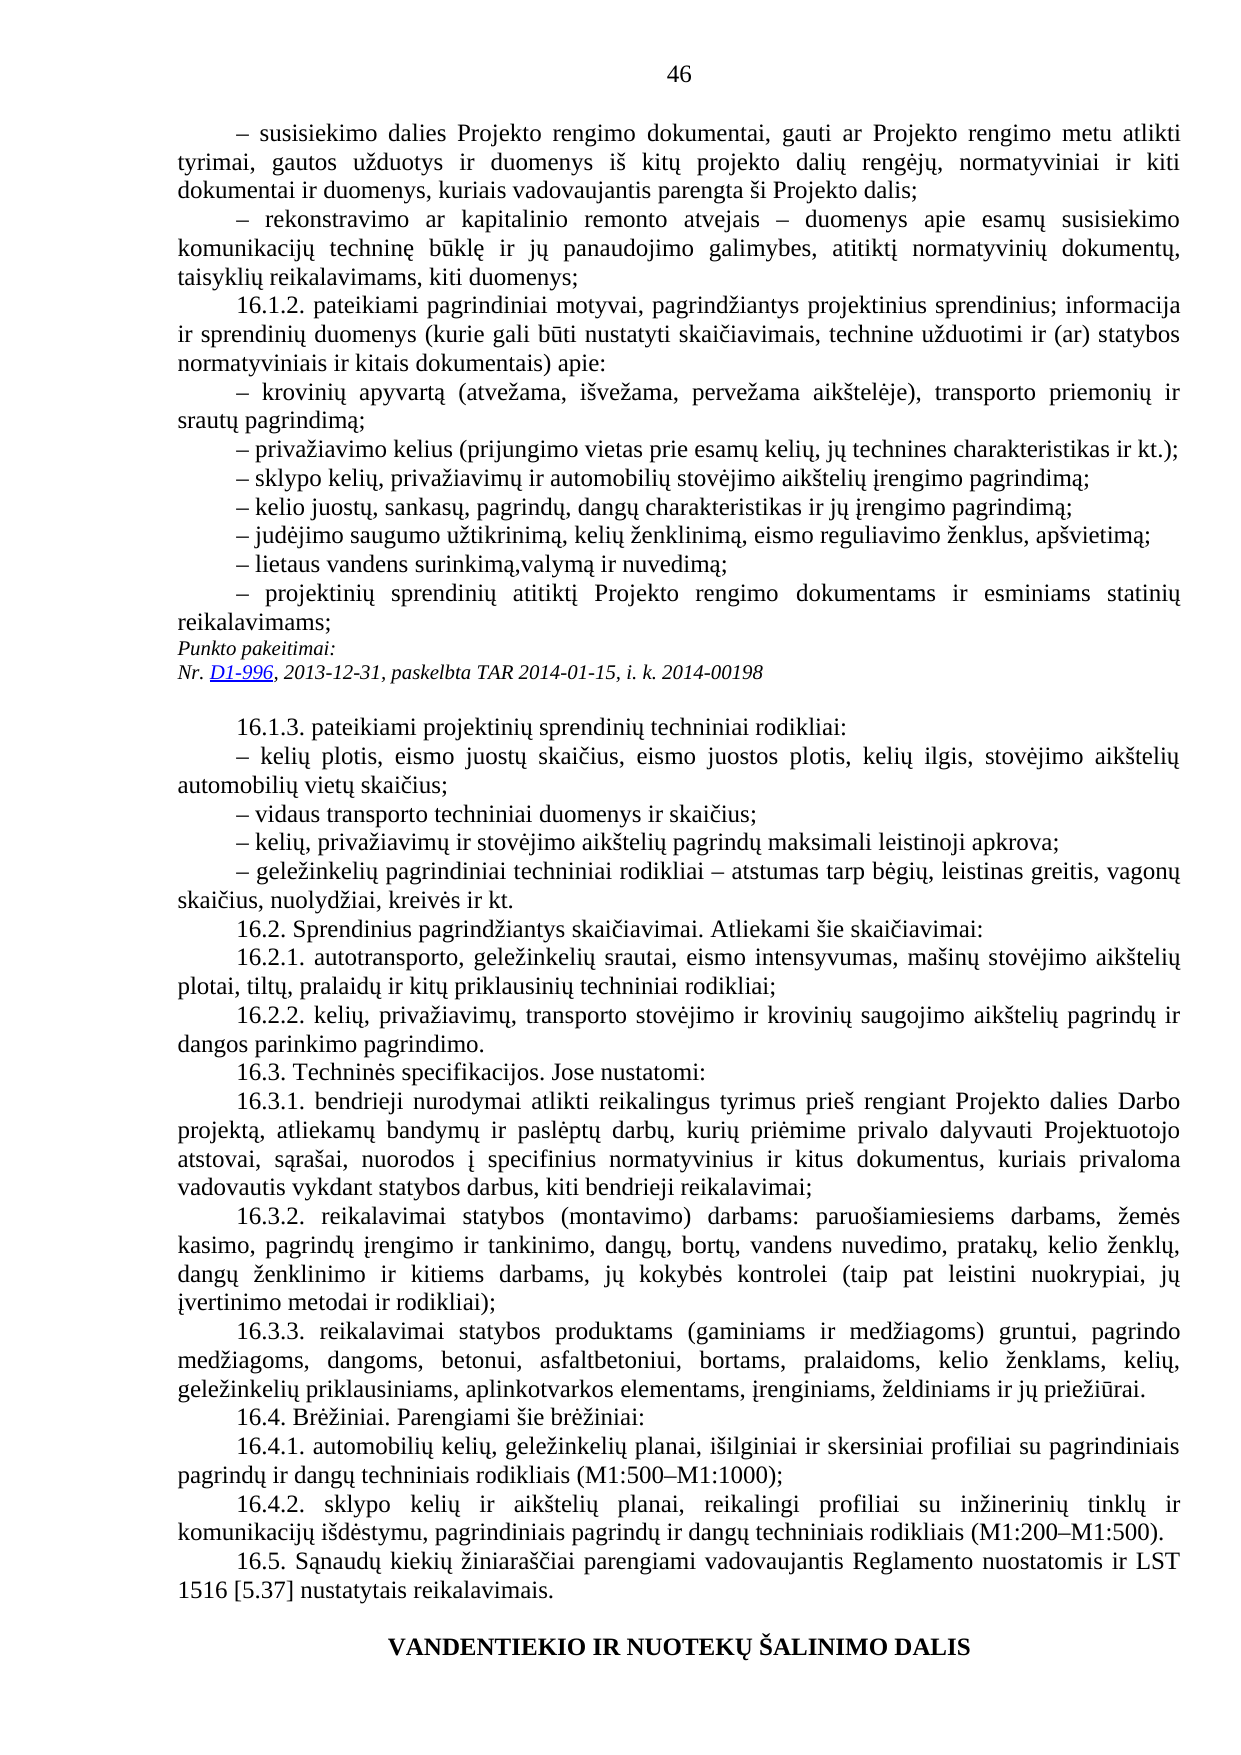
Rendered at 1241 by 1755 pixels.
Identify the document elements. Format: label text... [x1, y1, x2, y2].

text VANDENTIEKIO IR NUOTEKŲ ŠALINIMO DALIS [177, 1632, 1181, 1661]
text 16.4.2. sklypo kelių ir aikštelių planai, reikalingi profiliai su inžinerinių tinklų ir komunikacijų išdėstymu, pagrindiniais pagrindų ir dangų techniniais rodikliais (M1:200–M1:500). [177, 1489, 1181, 1546]
text 16.3.3. reikalavimai statybos produktams (gaminiams ir medžiagoms) gruntui, pagrindo medžiagoms, dangoms, betonui, asfaltbetoniui, bortams, pralaidoms, kelio ženklams, kelių, geležinkelių priklausiniams, aplinkotvarkos elementams, įrenginiams, želdiniams ir jų priežiūrai. [177, 1316, 1181, 1402]
text – kelių plotis, eismo juostų skaičius, eismo juostos plotis, kelių ilgis, stovėjimo aikštelių automobilių vietų skaičius; [177, 741, 1181, 799]
text – rekonstravimo ar kapitalinio remonto atvejais – duomenys apie esamų susisiekimo komunikacijų techninę būklę ir jų panaudojimo galimybes, atitiktį normatyvinių dokumentų, taisyklių reikalavimams, kiti duomenys; [177, 204, 1181, 291]
text 16.3. Techninės specifikacijos. Jose nustatomi: [177, 1057, 1181, 1086]
text – kelių, privažiavimų ir stovėjimo aikštelių pagrindų maksimali leistinoji apkrova; [177, 827, 1181, 856]
text – projektinių sprendinių atitiktį Projekto rengimo dokumentams ir esminiams statinių reikalavimams; [177, 578, 1181, 636]
text – krovinių apyvartą (atvežama, išvežama, pervežama aikštelėje), transporto priemonių ir srautų pagrindimą; [177, 377, 1181, 434]
text – vidaus transporto techniniai duomenys ir skaičius; [177, 799, 1181, 827]
text – judėjimo saugumo užtikrinimą, kelių ženklinimą, eismo reguliavimo ženklus, apšvietimą; [177, 521, 1181, 549]
text 16.3.1. bendrieji nurodymai atlikti reikalingus tyrimus prieš rengiant Projekto dalies Darbo projektą, atliekamų bandymų ir paslėptų darbų, kurių priėmime privalo dalyvauti Projektuotojo atstovai, sąrašai, nuorodos į specifinius normatyvinius ir kitus dokumentus, kuriais privaloma vadovautis vykdant statybos darbus, kiti bendrieji reikalavimai; [177, 1086, 1181, 1201]
text 16.1.2. pateikiami pagrindiniai motyvai, pagrindžiantys projektinius sprendinius; informacija ir sprendinių duomenys (kurie gali būti nustatyti skaičiavimais, technine užduotimi ir (ar) statybos normatyviniais ir kitais dokumentais) apie: [177, 291, 1181, 377]
text 16.2. Sprendinius pagrindžiantys skaičiavimai. Atliekami šie skaičiavimai: [177, 914, 1181, 942]
text – geležinkelių pagrindiniai techniniai rodikliai – atstumas tarp bėgių, leistinas greitis, vagonų skaičius, nuolydžiai, kreivės ir kt. [177, 856, 1181, 914]
text 16.4. Brėžiniai. Parengiami šie brėžiniai: [177, 1402, 1181, 1431]
text – privažiavimo kelius (prijungimo vietas prie esamų kelių, jų technines charakteristikas ir kt.); [177, 434, 1181, 463]
text Nr. D1-996, 2013-12-31, paskelbta TAR 2014-01-15, i. k. 2014-00198 [177, 660, 1181, 684]
text – sklypo kelių, privažiavimų ir automobilių stovėjimo aikštelių įrengimo pagrindimą; [177, 463, 1181, 492]
text 16.2.2. kelių, privažiavimų, transporto stovėjimo ir krovinių saugojimo aikštelių pagrindų ir dangos parinkimo pagrindimo. [177, 1000, 1181, 1057]
text 16.3.2. reikalavimai statybos (montavimo) darbams: paruošiamiesiems darbams, žemės kasimo, pagrindų įrengimo ir tankinimo, dangų, bortų, vandens nuvedimo, pratakų, kelio ženklų, dangų ženklinimo ir kitiems darbams, jų kokybės kontrolei (taip pat leistini nuokrypiai, jų įvertinimo metodai ir rodikliai); [177, 1201, 1181, 1316]
text 16.5. Sąnaudų kiekių žiniaraščiai parengiami vadovaujantis Reglamento nuostatomis ir LST 1516 [5.37] nustatytais reikalavimais. [177, 1546, 1181, 1604]
text 16.1.3. pateikiami projektinių sprendinių techniniai rodikliai: [177, 712, 1181, 741]
text – kelio juostų, sankasų, pagrindų, dangų charakteristikas ir jų įrengimo pagrindimą; [177, 492, 1181, 521]
text 16.4.1. automobilių kelių, geležinkelių planai, išilginiai ir skersiniai profiliai su pagrindiniais pagrindų ir dangų techniniais rodikliais (M1:500–M1:1000); [177, 1431, 1181, 1489]
text 16.2.1. autotransporto, geležinkelių srautai, eismo intensyvumas, mašinų stovėjimo aikštelių plotai, tiltų, pralaidų ir kitų priklausinių techniniai rodikliai; [177, 942, 1181, 1000]
text – lietaus vandens surinkimą,valymą ir nuvedimą; [177, 549, 1181, 578]
text – susisiekimo dalies Projekto rengimo dokumentai, gauti ar Projekto rengimo metu atlikti tyrimai, gautos užduotys ir duomenys iš kitų projekto dalių rengėjų, normatyviniai ir kiti dokumentai ir duomenys, kuriais vadovaujantis parengta ši Projekto dalis; [177, 118, 1181, 204]
text Punkto pakeitimai: [177, 636, 1181, 660]
